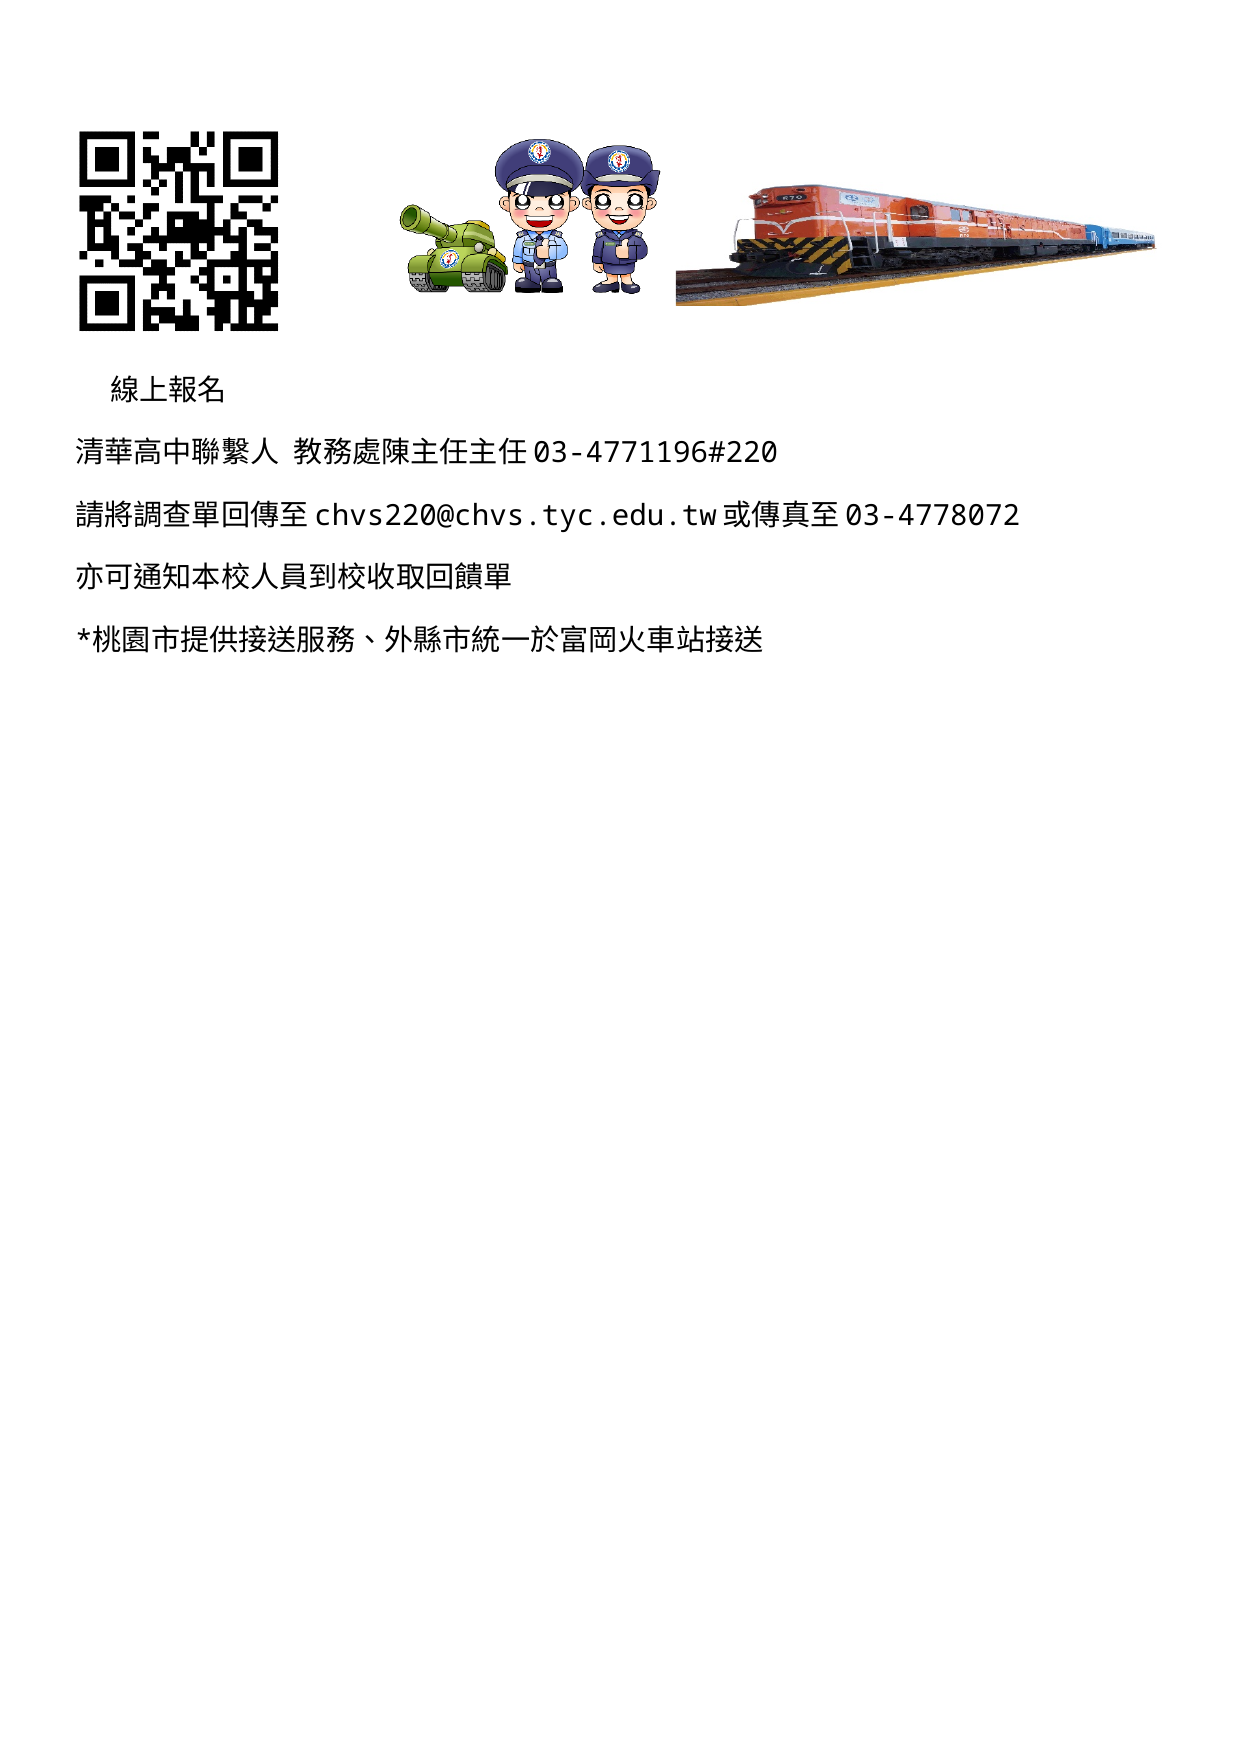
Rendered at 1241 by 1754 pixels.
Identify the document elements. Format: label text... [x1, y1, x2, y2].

text 線上報名 [75, 346, 1165, 408]
text 請將調查單回傳至chvs220@chvs.tyc.edu.tw或傳真至03-4778072 [75, 471, 1165, 533]
text 亦可通知本校人員到校收取回饋單 [75, 533, 1165, 596]
text *桃園市提供接送服務、外縣市統一於富岡火車站接送 [75, 596, 1165, 658]
text 清華高中聯繫人 教務處陳主任主任03-4771196#220 [75, 408, 1165, 471]
